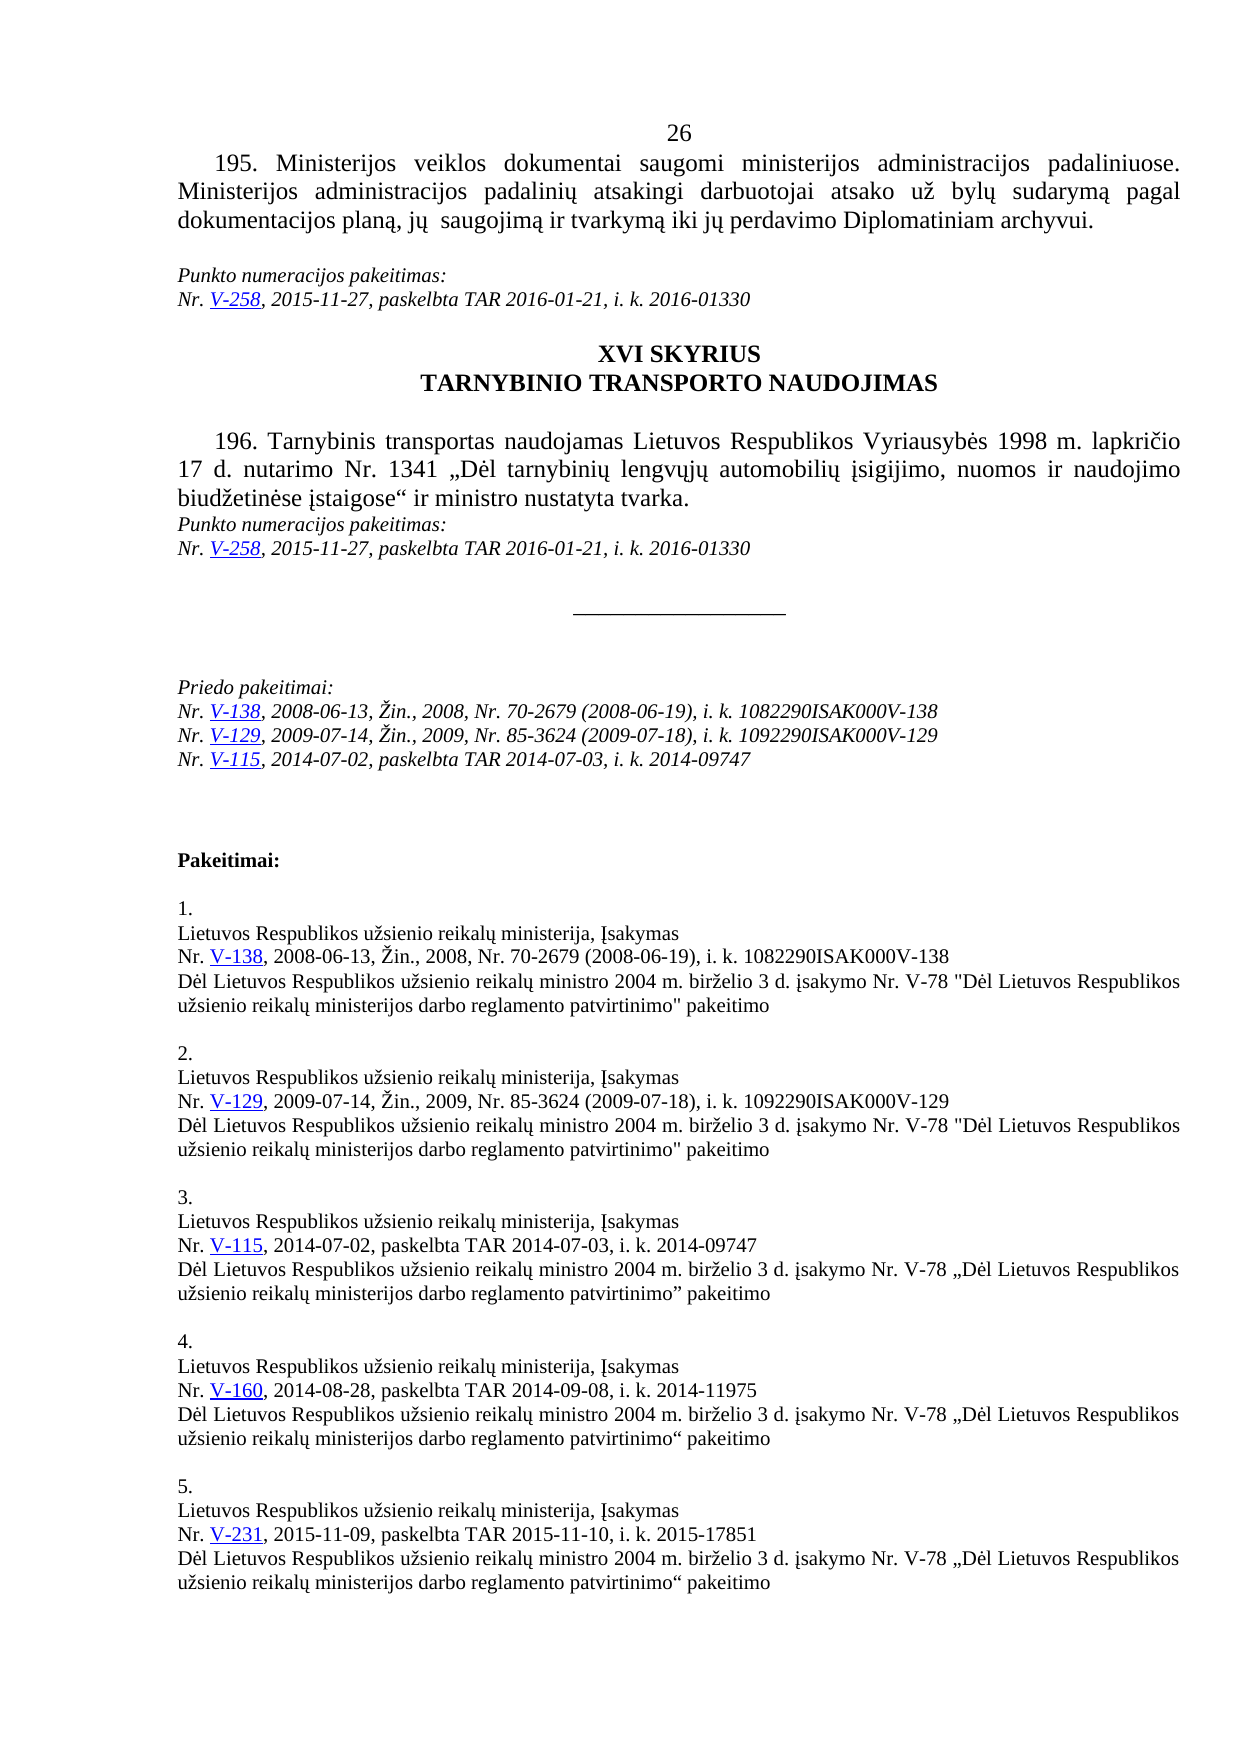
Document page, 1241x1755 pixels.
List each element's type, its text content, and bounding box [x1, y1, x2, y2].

text Nr. V-231, 2015-11-09, paskelbta TAR 2015-11-10, i. k. 2015-17851 [177, 1522, 1181, 1546]
text 195. Ministerijos veiklos dokumentai saugomi ministerijos administracijos padaliniuose. Ministerijos administracijos padalinių atsakingi darbuotojai atsako už bylų sudarymą pagal dokumentacijos planą, jų saugojimą ir tvarkymą iki jų perdavimo Diplomatiniam archyvui. [177, 148, 1181, 234]
text Nr. V-115, 2014-07-02, paskelbta TAR 2014-07-03, i. k. 2014-09747 [177, 1233, 1181, 1257]
text 5. [177, 1474, 1181, 1498]
text Lietuvos Respublikos užsienio reikalų ministerija, Įsakymas [177, 1065, 1181, 1089]
text Lietuvos Respublikos užsienio reikalų ministerija, Įsakymas [177, 1498, 1181, 1522]
text Punkto numeracijos pakeitimas: [177, 512, 1181, 536]
text Nr. V-115, 2014-07-02, paskelbta TAR 2014-07-03, i. k. 2014-09747 [177, 747, 1181, 771]
text TARNYBINIO TRANSPORTO NAUDOJIMAS [177, 368, 1181, 397]
text Punkto numeracijos pakeitimas: [177, 263, 1181, 287]
text Nr. V-138, 2008-06-13, Žin., 2008, Nr. 70-2679 (2008-06-19), i. k. 1082290ISAK000V-138 [177, 699, 1181, 723]
text 3. [177, 1185, 1181, 1209]
text Dėl Lietuvos Respublikos užsienio reikalų ministro 2004 m. birželio 3 d. įsakymo Nr. V-78 „Dėl Lietuvos Respublikos užsienio reikalų ministerijos darbo reglamento patvirtinimo“ pakeitimo [177, 1402, 1181, 1450]
text XVI SKYRIUS [177, 339, 1181, 368]
text Nr. V-138, 2008-06-13, Žin., 2008, Nr. 70-2679 (2008-06-19), i. k. 1082290ISAK000V-138 [177, 944, 1181, 968]
text Pakeitimai: [177, 848, 1181, 872]
text 2. [177, 1041, 1181, 1065]
text Nr. V-258, 2015-11-27, paskelbta TAR 2016-01-21, i. k. 2016-01330 [177, 287, 1181, 311]
text Lietuvos Respublikos užsienio reikalų ministerija, Įsakymas [177, 920, 1181, 944]
text Nr. V-129, 2009-07-14, Žin., 2009, Nr. 85-3624 (2009-07-18), i. k. 1092290ISAK000V-129 [177, 723, 1181, 747]
text 1. [177, 896, 1181, 920]
text Lietuvos Respublikos užsienio reikalų ministerija, Įsakymas [177, 1353, 1181, 1378]
text Lietuvos Respublikos užsienio reikalų ministerija, Įsakymas [177, 1209, 1181, 1233]
text Dėl Lietuvos Respublikos užsienio reikalų ministro 2004 m. birželio 3 d. įsakymo Nr. V-78 „Dėl Lietuvos Respublikos užsienio reikalų ministerijos darbo reglamento patvirtinimo” pakeitimo [177, 1257, 1181, 1305]
text Nr. V-160, 2014-08-28, paskelbta TAR 2014-09-08, i. k. 2014-11975 [177, 1378, 1181, 1402]
text Nr. V-129, 2009-07-14, Žin., 2009, Nr. 85-3624 (2009-07-18), i. k. 1092290ISAK000V-129 [177, 1089, 1181, 1113]
text 196. Tarnybinis transportas naudojamas Lietuvos Respublikos Vyriausybės 1998 m. lapkričio 17 d. nutarimo Nr. 1341 „Dėl tarnybinių lengvųjų automobilių įsigijimo, nuomos ir naudojimo biudžetinėse įstaigose“ ir ministro nustatyta tvarka. [177, 426, 1181, 512]
text 4. [177, 1329, 1181, 1353]
text Dėl Lietuvos Respublikos užsienio reikalų ministro 2004 m. birželio 3 d. įsakymo Nr. V-78 „Dėl Lietuvos Respublikos užsienio reikalų ministerijos darbo reglamento patvirtinimo“ pakeitimo [177, 1546, 1181, 1594]
text Dėl Lietuvos Respublikos užsienio reikalų ministro 2004 m. birželio 3 d. įsakymo Nr. V-78 "Dėl Lietuvos Respublikos užsienio reikalų ministerijos darbo reglamento patvirtinimo" pakeitimo [177, 1113, 1181, 1161]
text Nr. V-258, 2015-11-27, paskelbta TAR 2016-01-21, i. k. 2016-01330 [177, 536, 1181, 560]
text Dėl Lietuvos Respublikos užsienio reikalų ministro 2004 m. birželio 3 d. įsakymo Nr. V-78 "Dėl Lietuvos Respublikos užsienio reikalų ministerijos darbo reglamento patvirtinimo" pakeitimo [177, 968, 1181, 1017]
text _________________ [177, 589, 1181, 618]
text Priedo pakeitimai: [177, 675, 1181, 699]
